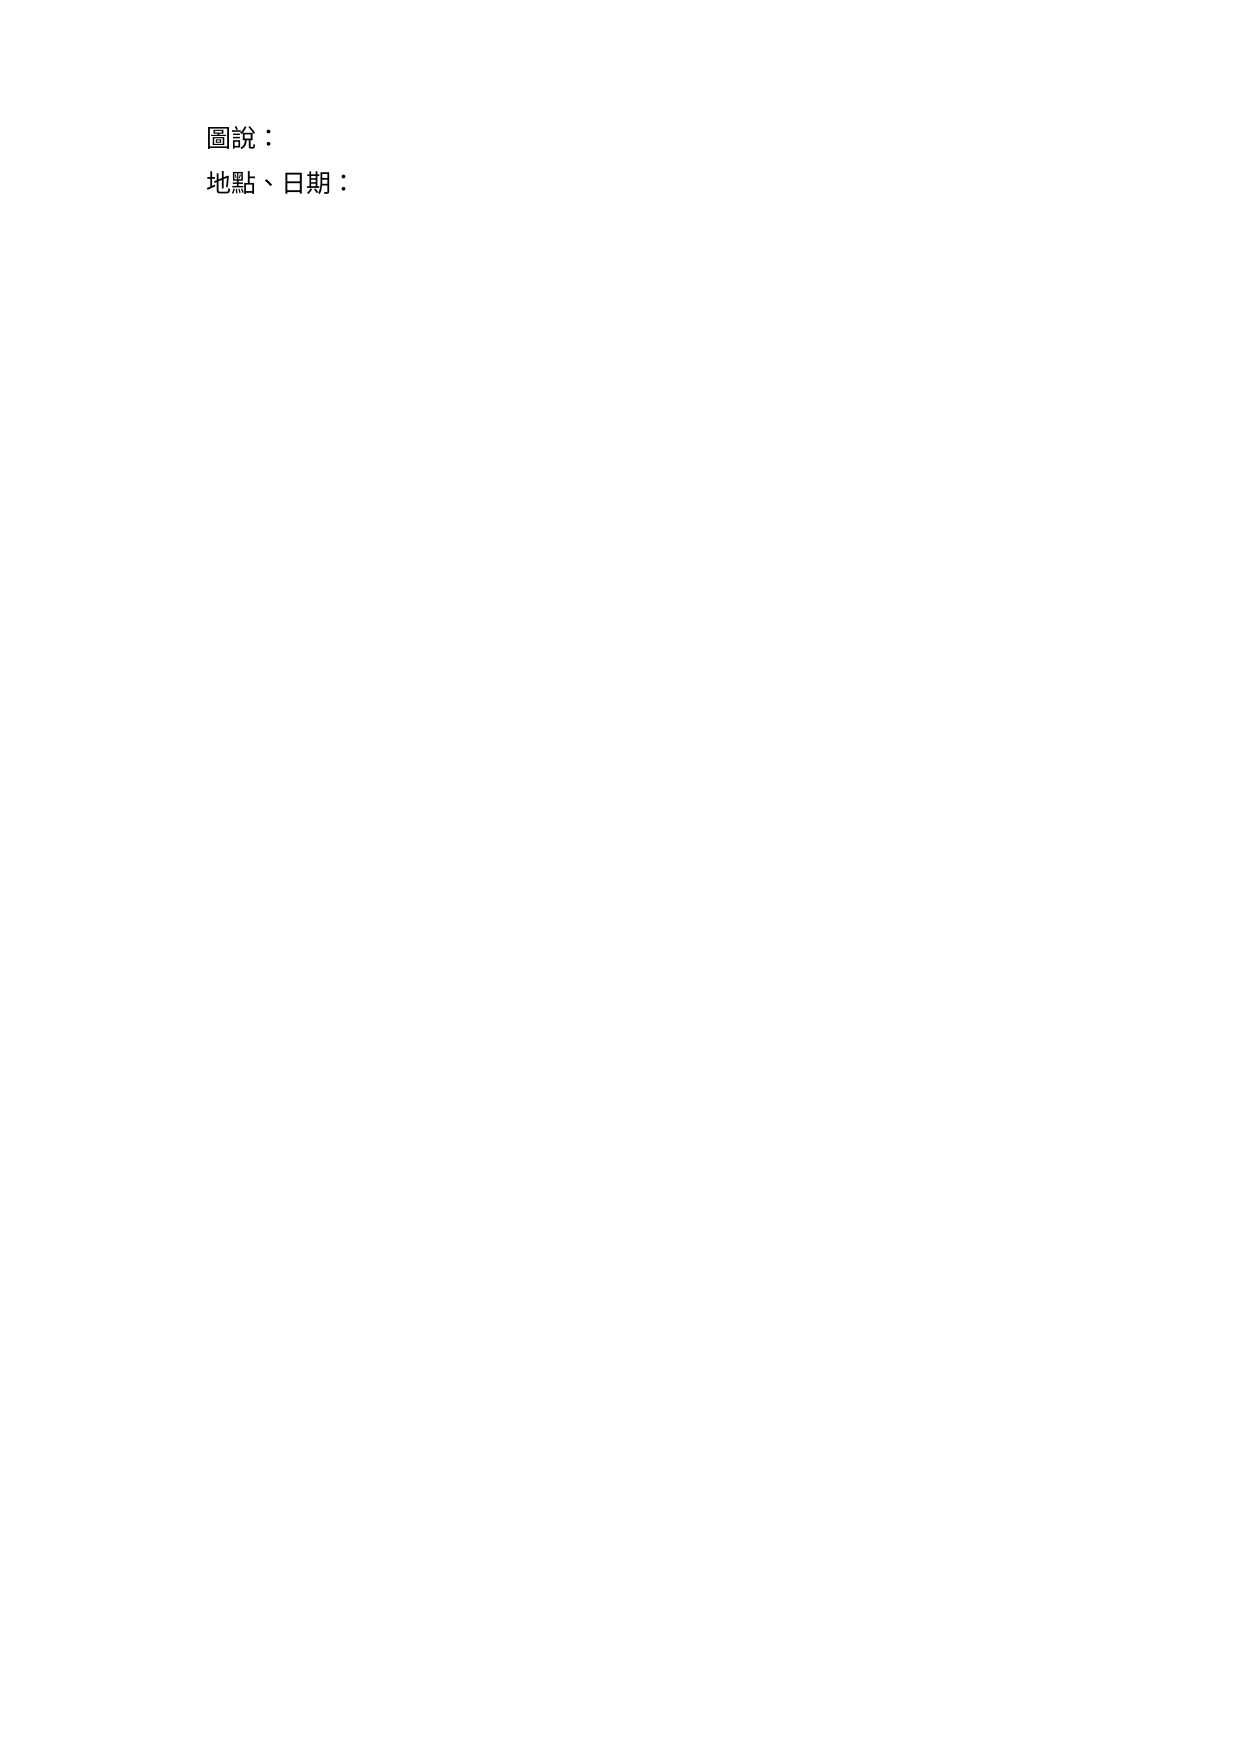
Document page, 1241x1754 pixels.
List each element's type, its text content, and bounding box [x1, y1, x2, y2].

text 地點、日期： [206, 163, 1053, 200]
text 圖說： [206, 118, 1053, 154]
